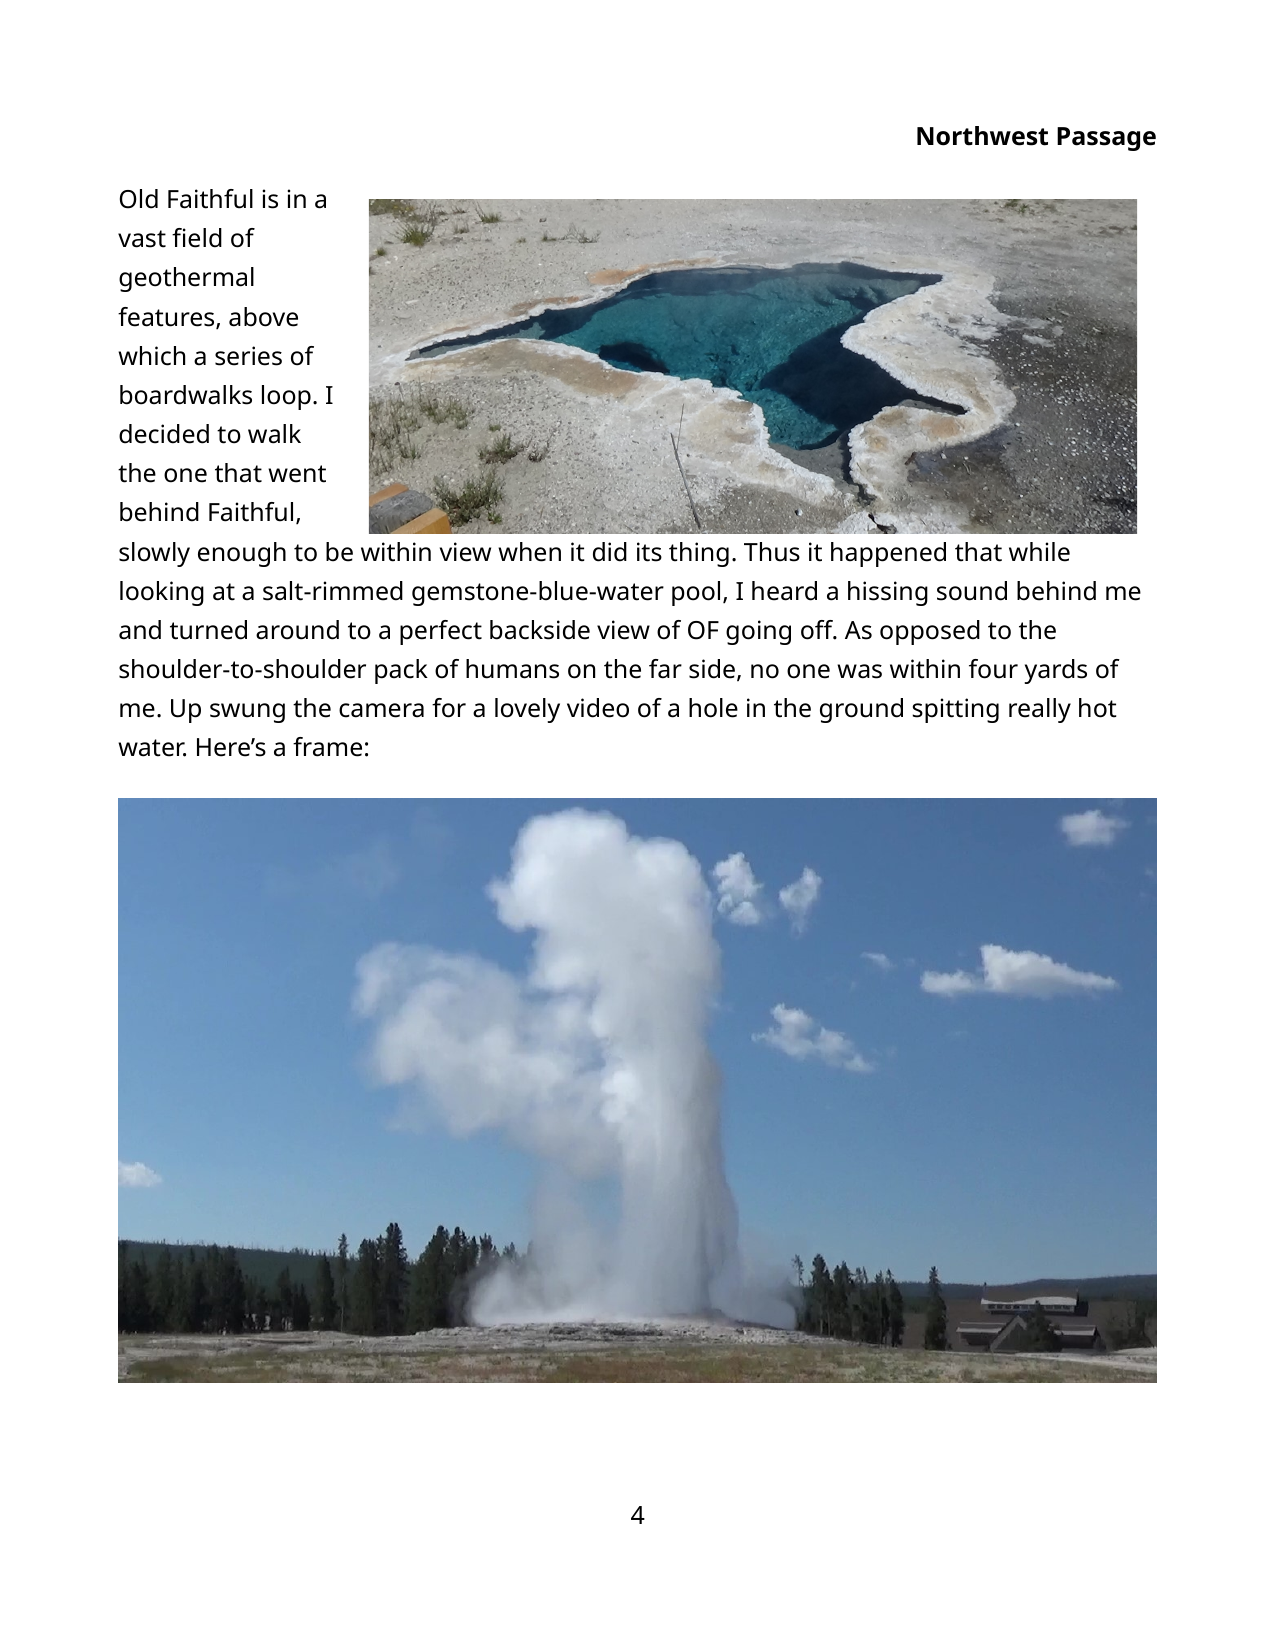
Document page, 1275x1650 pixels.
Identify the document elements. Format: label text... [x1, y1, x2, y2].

text Old Faithful is in a vast field of geothermal features, above which a series of boardwalks loop. I decided to walk the one that went behind Faithful, slowly enough to be within view when it did its thing. Thus it happened that while looking at a salt-rimmed gemstone-blue-water pool, I heard a hissing sound behind me and turned around to a perfect backside view of OF going off. As opposed to the shoulder-to-shoulder pack of humans on the far side, no one was within four yards of me. Up swung the camera for a lovely video of a hole in the ground spitting really hot water. Here’s a frame: [118, 182, 1157, 764]
picture [118, 798, 1157, 1383]
picture [368, 199, 1138, 534]
